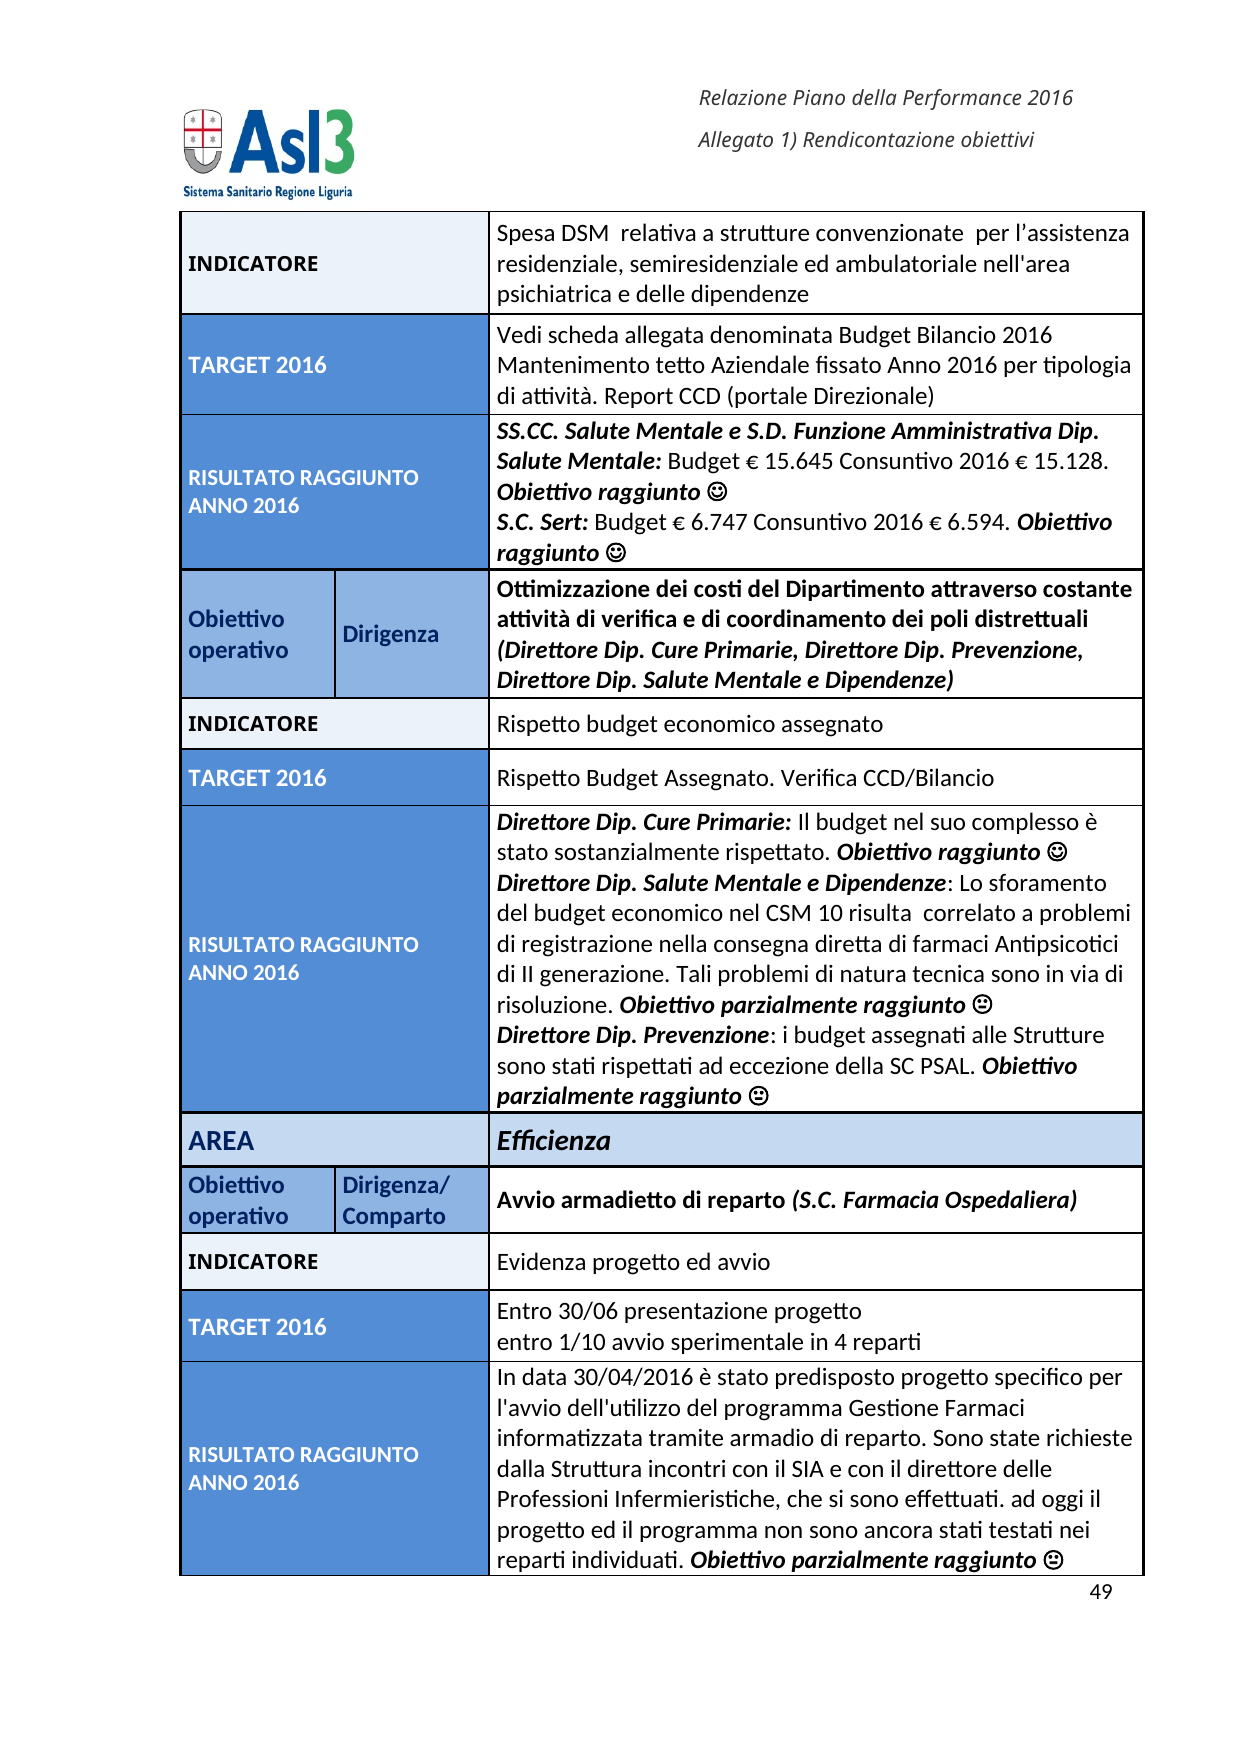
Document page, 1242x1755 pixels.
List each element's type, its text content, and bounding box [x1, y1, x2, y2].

table_cell Rispetto Budget Assegnato. Verifica CCD/Bilancio [490, 750, 1142, 805]
table_cell RISULTATO RAGGIUNTO ANNO 2016 [182, 415, 488, 568]
table_cell TARGET 2016 [182, 750, 335, 805]
table_cell [335, 1291, 488, 1361]
table_cell INDICATORE [182, 1234, 488, 1289]
table_cell Dirigenza [336, 571, 488, 697]
table_cell Ottimizzazione dei costi del Dipartimento attraverso costante attività di verifica e di coordinamento dei poli distrettuali (Direttore Dip. Cure Primarie, Direttore Dip. Prevenzione, Direttore Dip. Salute Mentale e Dipendenze) [490, 571, 1142, 697]
table_cell In data 30/04/2016 è stato predisposto progetto specifico per l'avvio dell'utilizzo del programma Gestione Farmaci informatizzata tramite armadio di reparto. Sono state richieste dalla Struttura incontri con il SIA e con il direttore delle Professioni Infermieristiche, che si sono effettuati. ad oggi il progetto ed il programma non sono ancora stati testati nei reparti individuati. Obiettivo parzialmente raggiunto  [490, 1362, 1142, 1575]
table_cell SS.CC. Salute Mentale e S.D. Funzione Amministrativa Dip. Salute Mentale: Budget € 15.645 Consuntivo 2016 € 15.128. Obiettivo raggiunto  S.C. Sert: Budget € 6.747 Consuntivo 2016 € 6.594. Obiettivo raggiunto  [490, 415, 1142, 568]
table_cell Entro 30/06 presentazione progetto entro 1/10 avvio sperimentale in 4 reparti [490, 1291, 1142, 1361]
table_cell Rispetto budget economico assegnato [490, 699, 1142, 748]
table_cell Evidenza progetto ed avvio [490, 1234, 1142, 1289]
table_cell Efficienza [490, 1114, 1142, 1165]
table_cell Vedi scheda allegata denominata Budget Bilancio 2016 Mantenimento tetto Aziendale fissato Anno 2016 per tipologia di attività. Report CCD (portale Direzionale) [490, 315, 1142, 414]
table_cell Spesa DSM relativa a strutture convenzionate per l’assistenza residenziale, semiresidenziale ed ambulatoriale nell'area psichiatrica e delle dipendenze [490, 212, 1142, 313]
table_cell Obiettivo operativo [182, 571, 334, 697]
table_cell [335, 315, 488, 414]
table_cell RISULTATO RAGGIUNTO ANNO 2016 [182, 1362, 488, 1575]
table_cell RISULTATO RAGGIUNTO ANNO 2016 [182, 806, 488, 1111]
table_cell INDICATORE [182, 699, 488, 748]
table_cell TARGET 2016 [182, 315, 335, 414]
table_cell TARGET 2016 [182, 1291, 335, 1361]
table_cell AREA [182, 1114, 488, 1165]
table_cell Obiettivo operativo [182, 1168, 334, 1232]
table_cell Avvio armadietto di reparto (S.C. Farmacia Ospedaliera) [490, 1168, 1142, 1232]
table_cell Direttore Dip. Cure Primarie: Il budget nel suo complesso è stato sostanzialmente rispettato. Obiettivo raggiunto  Direttore Dip. Salute Mentale e Dipendenze: Lo sforamento del budget economico nel CSM 10 risulta correlato a problemi di registrazione nella consegna diretta di farmaci Antipsicotici di II generazione. Tali problemi di natura tecnica sono in via di risoluzione. Obiettivo parzialmente raggiunto  Direttore Dip. Prevenzione: i budget assegnati alle Strutture sono stati rispettati ad eccezione della SC PSAL. Obiettivo parzialmente raggiunto  [490, 806, 1142, 1111]
table_cell INDICATORE [182, 212, 488, 313]
table_cell [335, 750, 488, 805]
table_cell Dirigenza/ Comparto [336, 1168, 488, 1232]
